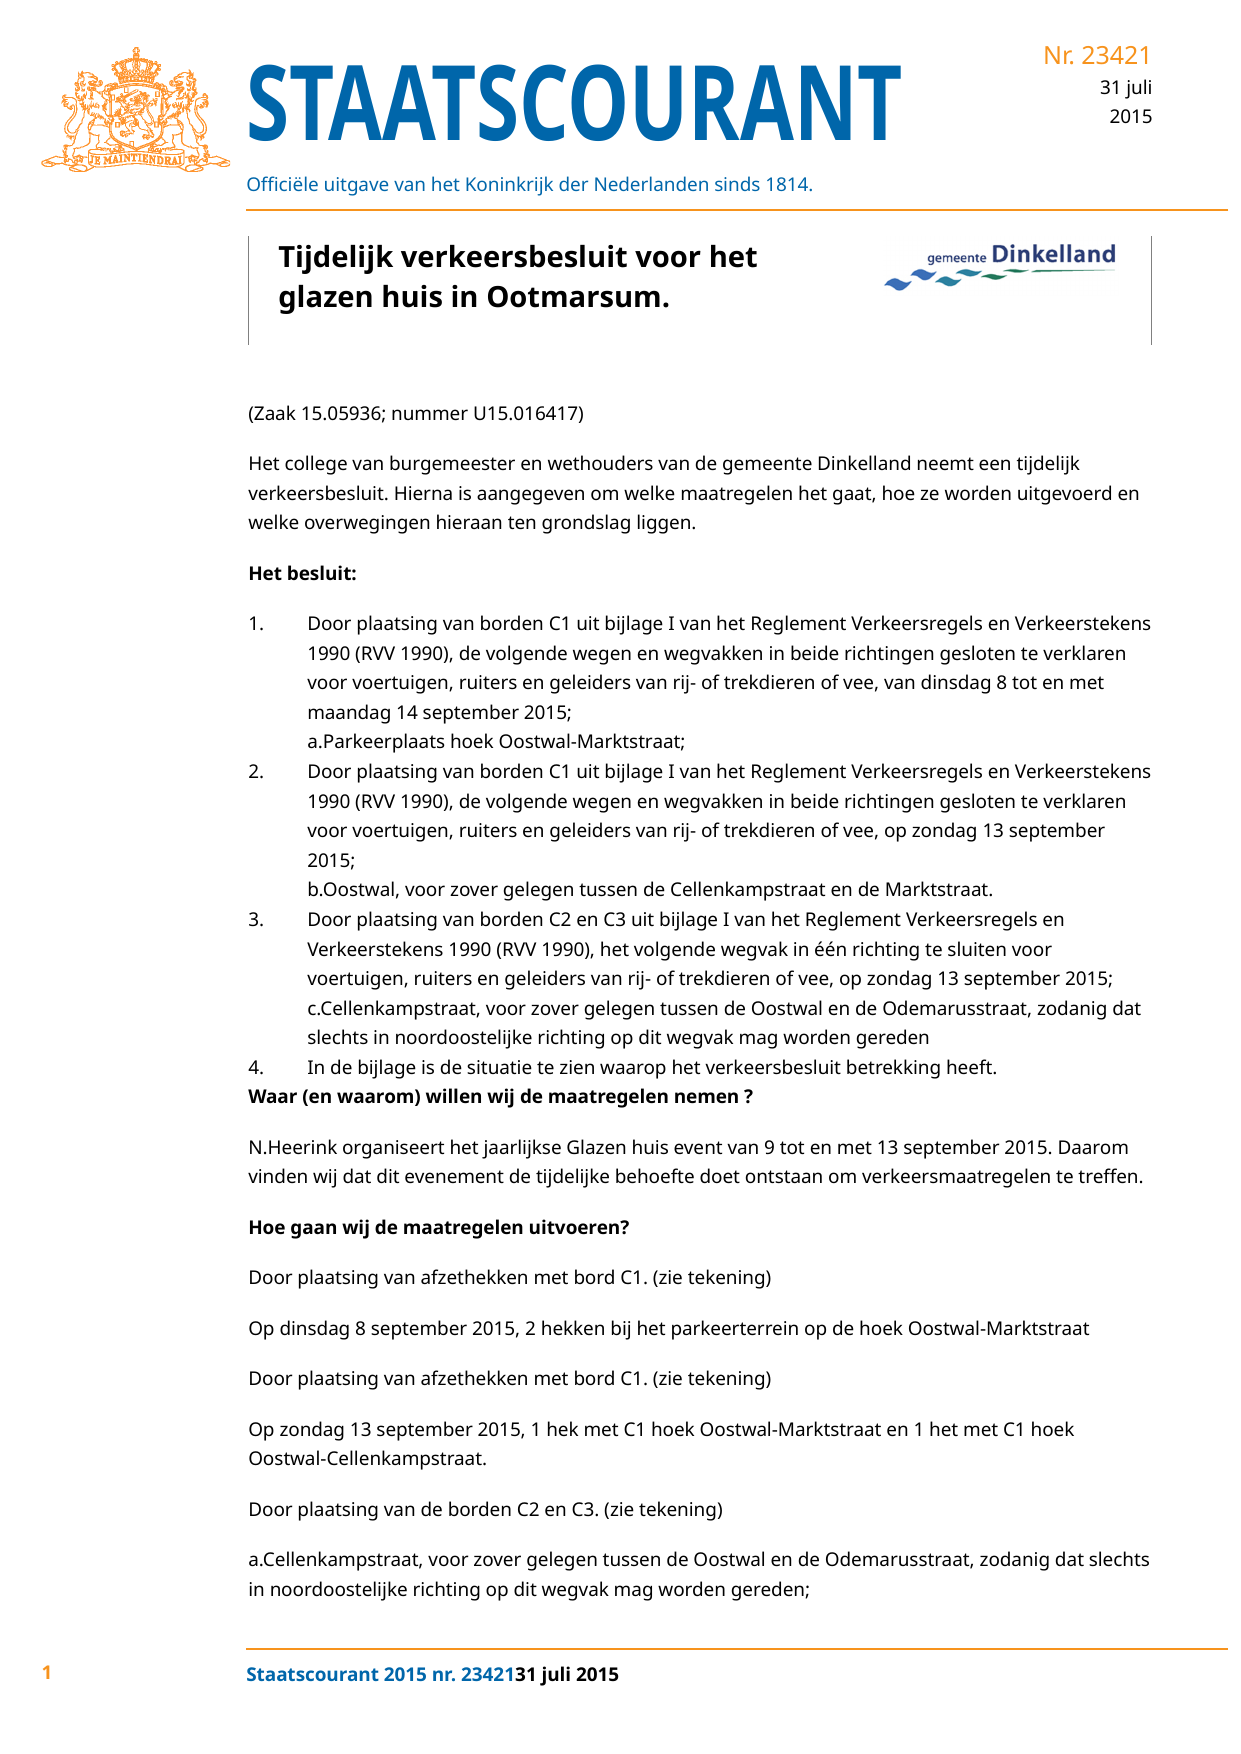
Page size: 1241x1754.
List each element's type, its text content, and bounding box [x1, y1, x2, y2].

text Door plaatsing van afzethekken met bord C1. (zie tekening) [248, 1365, 1152, 1391]
text Op dinsdag 8 september 2015, 2 hekken bij het parkeerterrein op de hoek Oostwal-Marktstraat [248, 1315, 1152, 1341]
list c.Cellenkampstraat, voor zover gelegen tussen de Oostwal en de Odemarusstraat, zodanig dat slechts in noordoostelijke richting op dit wegvak mag worden gereden [248, 995, 1152, 1050]
text N.Heerink organiseert het jaarlijkse Glazen huis event van 9 tot en met 13 september 2015. Daarom vinden wij dat dit evenement de tijdelijke behoefte doet ontstaan om verkeersmaatregelen te treffen. [248, 1134, 1152, 1189]
text Hoe gaan wij de maatregelen uitvoeren? [248, 1214, 1152, 1240]
text Door plaatsing van afzethekken met bord C1. (zie tekening) [248, 1264, 1152, 1290]
text Door plaatsing van de borden C2 en C3. (zie tekening) [248, 1496, 1152, 1522]
list Door plaatsing van borden C2 en C3 uit bijlage I van het Reglement Verkeersregels en Verkeerstekens 1990 (RVV 1990), het volgende wegvak in één richting te sluiten voor voertuigen, ruiters en geleiders van rij- of trekdieren of vee, op zondag 13 september 2015; [248, 906, 1152, 991]
text (Zaak 15.05936; nummer U15.016417) [248, 400, 1152, 426]
text Het besluit: [248, 560, 1152, 586]
text Waar (en waarom) willen wij de maatregelen nemen ? [248, 1084, 1152, 1109]
picture [882, 236, 1119, 296]
table_header Tijdelijk verkeersbesluit voor het glazen huis in Ootmarsum. [249, 236, 850, 345]
list b.Oostwal, voor zover gelegen tussen de Cellenkampstraat en de Marktstraat. [248, 877, 1152, 902]
list Door plaatsing van borden C1 uit bijlage I van het Reglement Verkeersregels en Verkeerstekens 1990 (RVV 1990), de volgende wegen en wegvakken in beide richtingen gesloten te verklaren voor voertuigen, ruiters en geleiders van rij- of trekdieren of vee, op zondag 13 september 2015; [248, 758, 1152, 873]
table_header [850, 236, 1151, 345]
list Door plaatsing van borden C1 uit bijlage I van het Reglement Verkeersregels en Verkeerstekens 1990 (RVV 1990), de volgende wegen en wegvakken in beide richtingen gesloten te verklaren voor voertuigen, ruiters en geleiders van rij- of trekdieren of vee, van dinsdag 8 tot en met maandag 14 september 2015; [248, 610, 1152, 725]
picture [41, 47, 231, 172]
list In de bijlage is de situatie te zien waarop het verkeersbesluit betrekking heeft. [248, 1054, 1152, 1080]
list a.Parkeerplaats hoek Oostwal-Marktstraat; [248, 729, 1152, 754]
text a.Cellenkampstraat, voor zover gelegen tussen de Oostwal en de Odemarusstraat, zodanig dat slechts in noordoostelijke richting op dit wegvak mag worden gereden; [248, 1546, 1152, 1602]
text Het college van burgemeester en wethouders van de gemeente Dinkelland neemt een tijdelijk verkeersbesluit. Hierna is aangegeven om welke maatregelen het gaat, hoe ze worden uitgevoerd en welke overwegingen hieraan ten grondslag liggen. [248, 450, 1152, 535]
text Op zondag 13 september 2015, 1 hek met C1 hoek Oostwal-Marktstraat en 1 het met C1 hoek Oostwal-Cellenkampstraat. [248, 1416, 1152, 1471]
